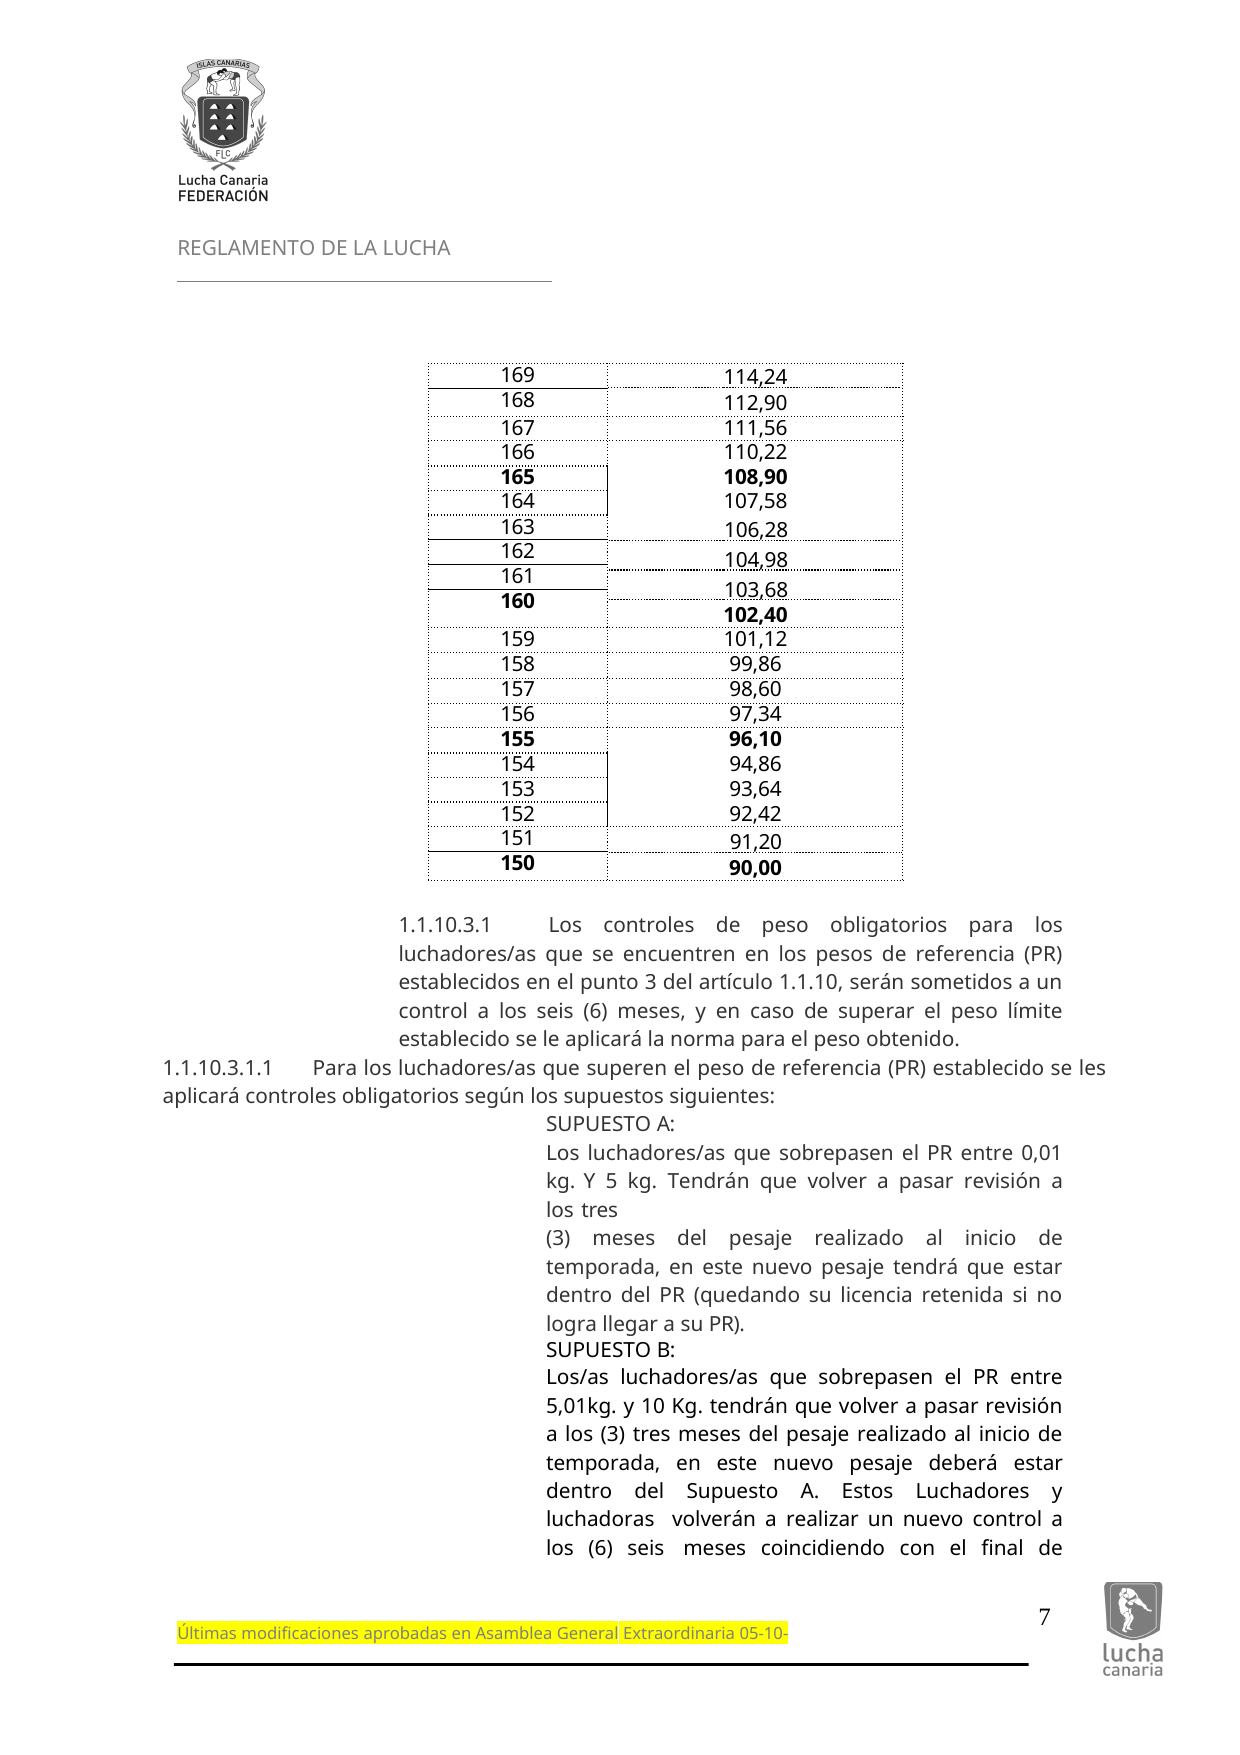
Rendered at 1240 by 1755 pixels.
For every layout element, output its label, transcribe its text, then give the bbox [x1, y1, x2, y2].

table_cell 155 [429, 727, 607, 752]
text Los luchadores/as que sobrepasen el PR entre 0,01 kg. Y 5 kg. Tendrán que volver a pasar revisión a los tres [546, 1138, 1063, 1223]
table_cell 164 [429, 490, 607, 514]
text SUPUESTO A: [546, 1109, 1107, 1138]
table_cell 101,12 [607, 627, 903, 652]
table_cell 159 [429, 627, 607, 652]
table_cell 163 [429, 514, 607, 539]
table_cell 99,86 [607, 652, 903, 677]
table_cell 153 [429, 777, 607, 801]
text (3) meses del pesaje realizado al inicio de temporada, en este nuevo pesaje tendrá que estar dentro del PR (quedando su licencia retenida si no logra llegar a su PR). [546, 1223, 1063, 1337]
text SUPUESTO B: [546, 1337, 1107, 1362]
table_cell 166 [429, 440, 607, 465]
table_cell 110,22 [607, 440, 903, 465]
table_cell 151 [429, 826, 607, 851]
table_cell 107,58 [608, 490, 903, 514]
table_cell 92,42 [608, 801, 903, 826]
table_cell 94,86 [608, 752, 903, 777]
table_cell 156 [429, 703, 607, 727]
table_cell 150 [429, 852, 607, 880]
table_cell 96,10 [607, 727, 903, 752]
table_cell 168 [429, 389, 607, 416]
list Para los luchadores/as que superen el peso de referencia (PR) establecido se les aplicará controles obligatorios según los supuestos siguientes: [162, 1053, 1107, 1109]
table_cell 161 [429, 565, 607, 589]
table_cell 98,60 [607, 678, 903, 702]
list Los controles de peso obligatorios para los luchadores/as que se encuentren en los pesos de referencia (PR) establecidos en el punto 3 del artículo 1.1.10, serán sometidos a un control a los seis (6) meses, y en caso de superar el peso límite establecido se le aplicará la norma para el peso obtenido. [398, 911, 1063, 1053]
table_cell 167 [429, 416, 607, 440]
table_cell 162 [429, 540, 607, 564]
table_cell 93,64 [608, 777, 903, 801]
table_cell 165 [429, 465, 607, 489]
table_cell 106,28 104,98 103,68 102,40 [607, 514, 903, 627]
text Los/as luchadores/as que sobrepasen el PR entre 5,01kg. y 10 Kg. tendrán que volver a pasar revisión a los (3) tres meses del pesaje realizado al inicio de temporada, en este nuevo pesaje deberá estar dentro del Supuesto A. Estos Luchadores y luchadoras volverán a realizar un nuevo control a los (6) seis meses coincidiendo con el final de [546, 1362, 1063, 1561]
table_cell 111,56 [607, 416, 903, 440]
table_cell 91,20 90,00 [607, 826, 903, 880]
table_cell 97,34 [607, 703, 903, 727]
table_header 169 [429, 363, 607, 388]
table_cell 160 [429, 590, 607, 627]
table_cell 152 [429, 801, 607, 826]
table_cell 154 [429, 752, 607, 777]
table_cell 158 [429, 652, 607, 677]
table_cell 108,90 [608, 465, 903, 489]
table_cell 157 [429, 678, 607, 702]
table_header 114,24 112,90 [607, 363, 903, 416]
